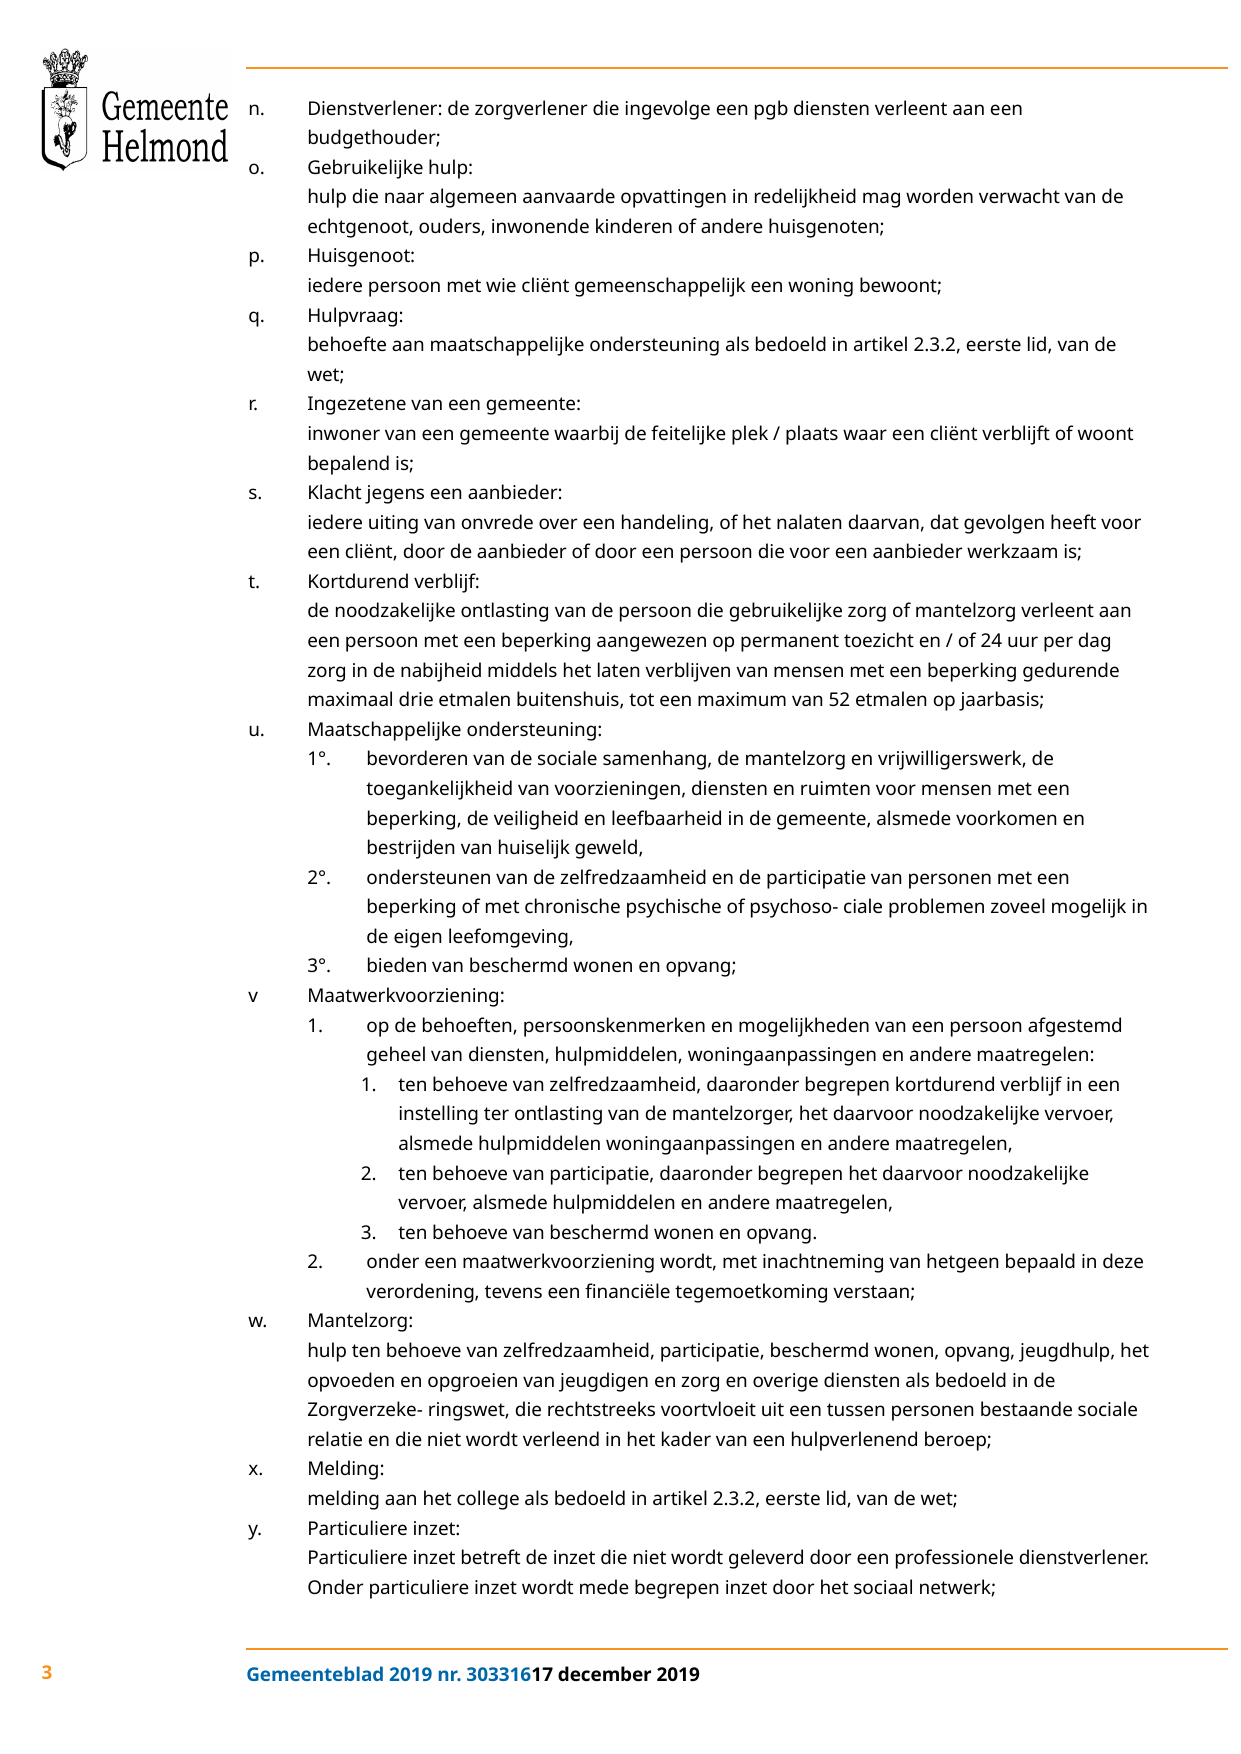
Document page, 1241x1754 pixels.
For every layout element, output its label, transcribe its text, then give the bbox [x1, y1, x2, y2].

list Melding: [248, 1456, 1152, 1481]
list melding aan het college als bedoeld in artikel 2.3.2, eerste lid, van de wet; [248, 1485, 1152, 1511]
list de noodzakelijke ontlasting van de persoon die gebruikelijke zorg of mantelzorg verleent aan een persoon met een beperking aangewezen op permanent toezicht en / of 24 uur per dag zorg in de nabijheid middels het laten verblijven van mensen met een beperking gedurende maximaal drie etmalen buitenshuis, tot een maximum van 52 etmalen op jaarbasis; [248, 598, 1152, 712]
list ondersteunen van de zelfredzaamheid en de participatie van personen met een beperking of met chronische psychische of psychoso- ciale problemen zoveel mogelijk in de eigen leefomgeving, [307, 864, 1152, 949]
list ten behoeve van zelfredzaamheid, daaronder begrepen kortdurend verblijf in een instelling ter ontlasting van de mantelzorger, het daarvoor noodzakelijke vervoer, alsmede hulpmiddelen woningaanpassingen en andere maatregelen, [361, 1071, 1152, 1156]
list bevorderen van de sociale samenhang, de mantelzorg en vrijwilligerswerk, de toegankelijkheid van voorzieningen, diensten en ruimten voor mensen met een beperking, de veiligheid en leefbaarheid in de gemeente, alsmede voorkomen en bestrijden van huiselijk geweld, [307, 746, 1152, 860]
list Particuliere inzet betreft de inzet die niet wordt geleverd door een professionele dienstverlener. Onder particuliere inzet wordt mede begrepen inzet door het sociaal netwerk; [248, 1544, 1152, 1600]
list hulp ten behoeve van zelfredzaamheid, participatie, beschermd wonen, opvang, jeugdhulp, het opvoeden en opgroeien van jeugdigen en zorg en overige diensten als bedoeld in de Zorgverzeke- ringswet, die rechtstreeks voortvloeit uit een tussen personen bestaande sociale relatie en die niet wordt verleend in het kader van een hulpverlenend beroep; [248, 1337, 1152, 1452]
list ten behoeve van beschermd wonen en opvang. [361, 1219, 1152, 1245]
list Particuliere inzet: [248, 1515, 1152, 1541]
list behoefte aan maatschappelijke ondersteuning als bedoeld in artikel 2.3.2, eerste lid, van de wet; [248, 331, 1152, 387]
list iedere persoon met wie cliënt gemeenschappelijk een woning bewoont; [248, 272, 1152, 298]
list inwoner van een gemeente waarbij de feitelijke plek / plaats waar een cliënt verblijft of woont bepalend is; [248, 420, 1152, 476]
list bieden van beschermd wonen en opvang; [307, 953, 1152, 978]
list Gebruikelijke hulp: [248, 154, 1152, 180]
list Klacht jegens een aanbieder: [248, 479, 1152, 505]
picture [41, 47, 231, 172]
list ten behoeve van participatie, daaronder begrepen het daarvoor noodzakelijke vervoer, alsmede hulpmiddelen en andere maatregelen, [361, 1160, 1152, 1215]
list onder een maatwerkvoorziening wordt, met inachtneming van hetgeen bepaald in deze verordening, tevens een financiële tegemoetkoming verstaan; [307, 1248, 1152, 1304]
list op de behoeften, persoonskenmerken en mogelijkheden van een persoon afgestemd geheel van diensten, hulpmiddelen, woningaanpassingen en andere maatregelen: [307, 1012, 1152, 1067]
list Kortdurend verblijf: [248, 568, 1152, 594]
list Maatschappelijke ondersteuning: [248, 716, 1152, 742]
list Dienstverlener: de zorgverlener die ingevolge een pgb diensten verleent aan een budgethouder; [248, 95, 1152, 150]
list Maatwerkvoorziening: [248, 982, 1152, 1008]
list Ingezetene van een gemeente: [248, 391, 1152, 416]
list Huisgenoot: [248, 243, 1152, 268]
list Hulpvraag: [248, 302, 1152, 328]
list hulp die naar algemeen aanvaarde opvattingen in redelijkheid mag worden verwacht van de echtgenoot, ouders, inwonende kinderen of andere huisgenoten; [248, 183, 1152, 239]
list iedere uiting van onvrede over een handeling, of het nalaten daarvan, dat gevolgen heeft voor een cliënt, door de aanbieder of door een persoon die voor een aanbieder werkzaam is; [248, 509, 1152, 564]
list Mantelzorg: [248, 1308, 1152, 1333]
